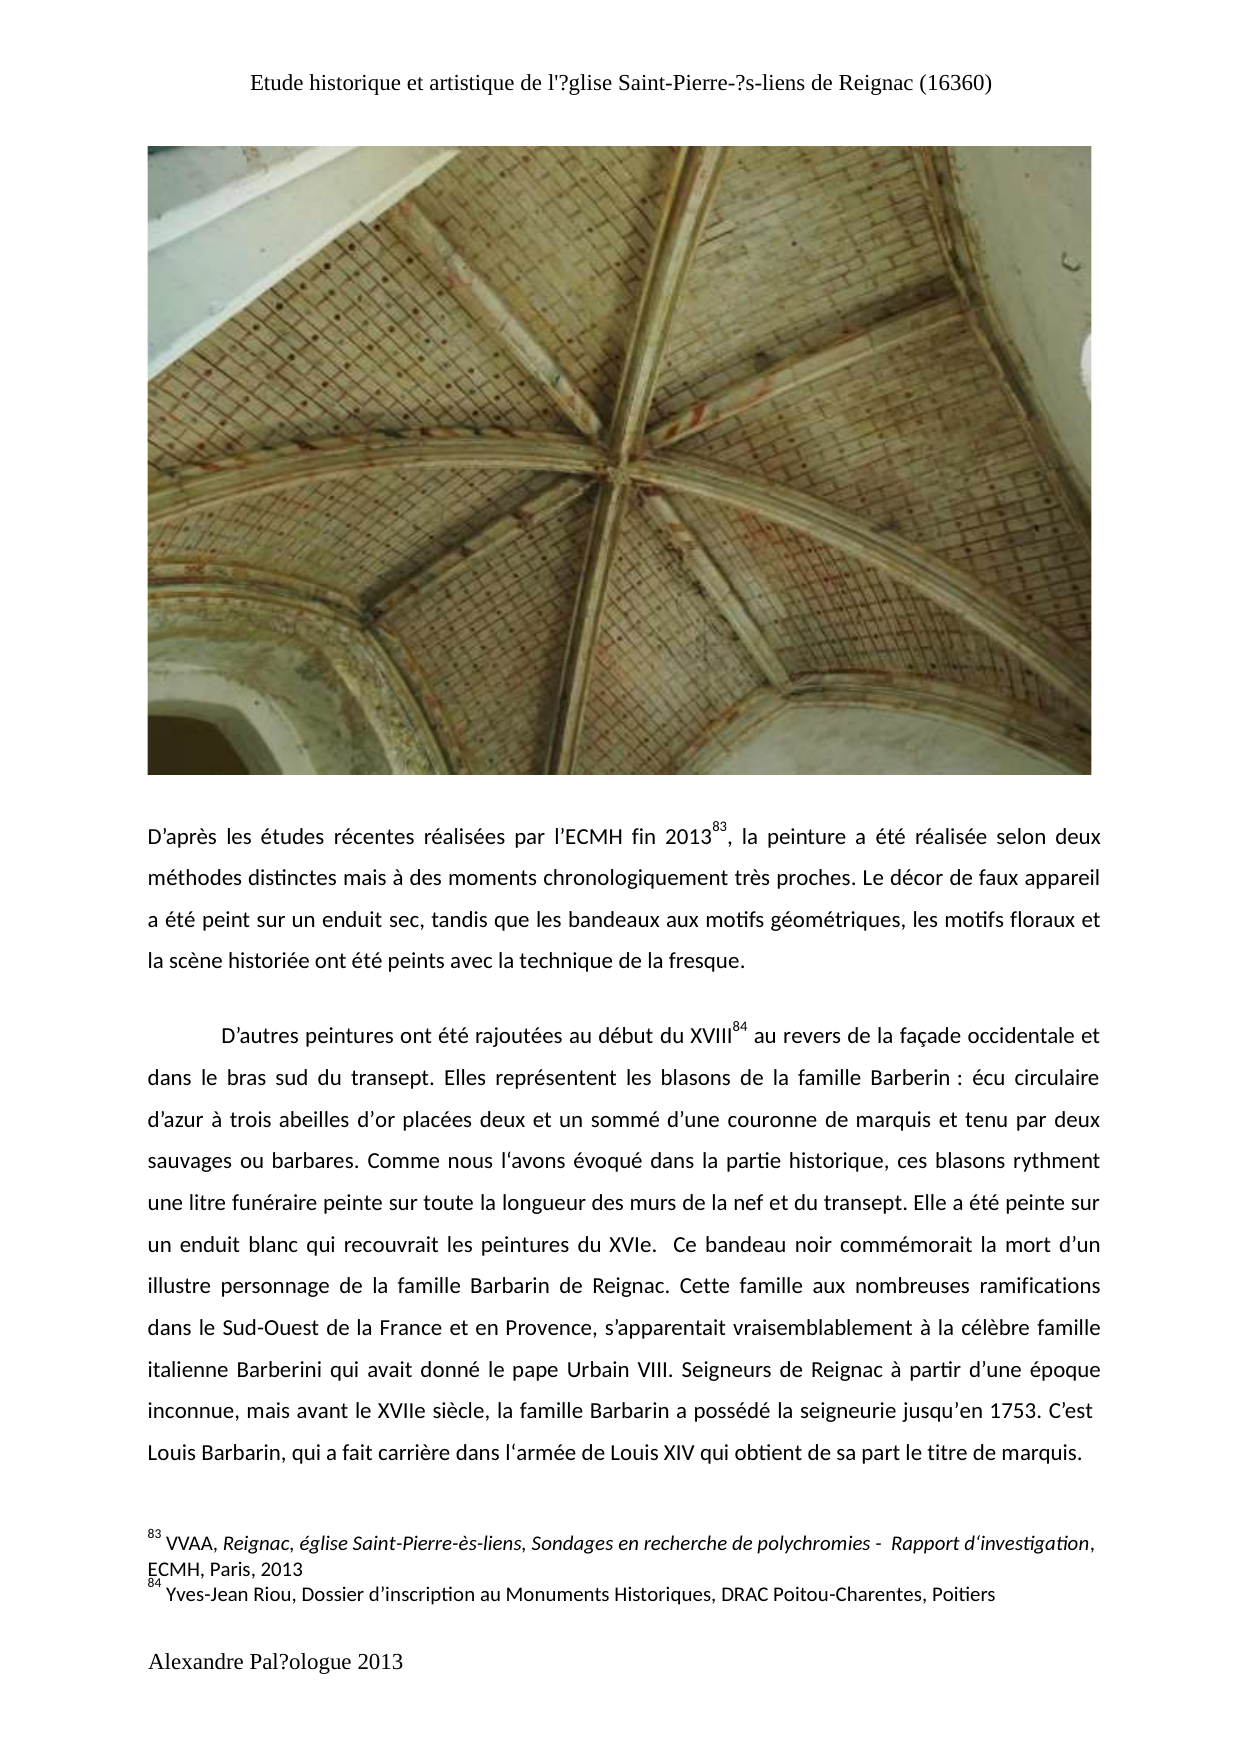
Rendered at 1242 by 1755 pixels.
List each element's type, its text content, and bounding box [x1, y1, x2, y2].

picture [147, 146, 1092, 775]
text Louis Barbarin, qui a fait carrière dans l‘armée de Louis XIV qui obtient de sa part le titre de marquis. [147, 1438, 1089, 1466]
text D’après les études récentes réalisées par l’ECMH fin 201383, la peinture a été réalisée selon deux méthodes distinctes mais à des moments chronologiquement très proches. Le décor de faux appareil a été peint sur un enduit sec, tandis que les bandeaux aux motifs géométriques, les motifs floraux et la scène historiée ont été peints avec la technique de la fresque. [147, 817, 1101, 974]
text 83 VVAA, Reignac, église Saint-Pierre-ès-liens, Sondages en recherche de polychromies - Rapport d‘investigation, ECMH, Paris, 2013 [147, 1525, 1098, 1581]
text D’autres peintures ont été rajoutées au début du XVIII84 au revers de la façade occidentale et dans le bras sud du transept. Elles représentent les blasons de la famille Barberin : écu circulaire d’azur à trois abeilles d’or placées deux et un sommé d’une couronne de marquis et tenu par deux sauvages ou barbares. Comme nous l‘avons évoqué dans la partie historique, ces blasons rythment une litre funéraire peinte sur toute la longueur des murs de la nef et du transept. Elle a été peinte sur un enduit blanc qui recouvrait les peintures du XVIe. Ce bandeau noir commémorait la mort d’un illustre personnage de la famille Barbarin de Reignac. Cette famille aux nombreuses ramifications dans le Sud-Ouest de la France et en Provence, s’apparentait vraisemblablement à la célèbre famille italienne Barberini qui avait donné le pape Urbain VIII. Seigneurs de Reignac à partir d’une époque inconnue, mais avant le XVIIe siècle, la famille Barbarin a possédé la seigneurie jusqu’en 1753. C’est [147, 1017, 1101, 1424]
text 84 Yves-Jean Riou, Dossier d’inscription au Monuments Historiques, DRAC Poitou-Charentes, Poitiers [147, 1581, 1106, 1607]
